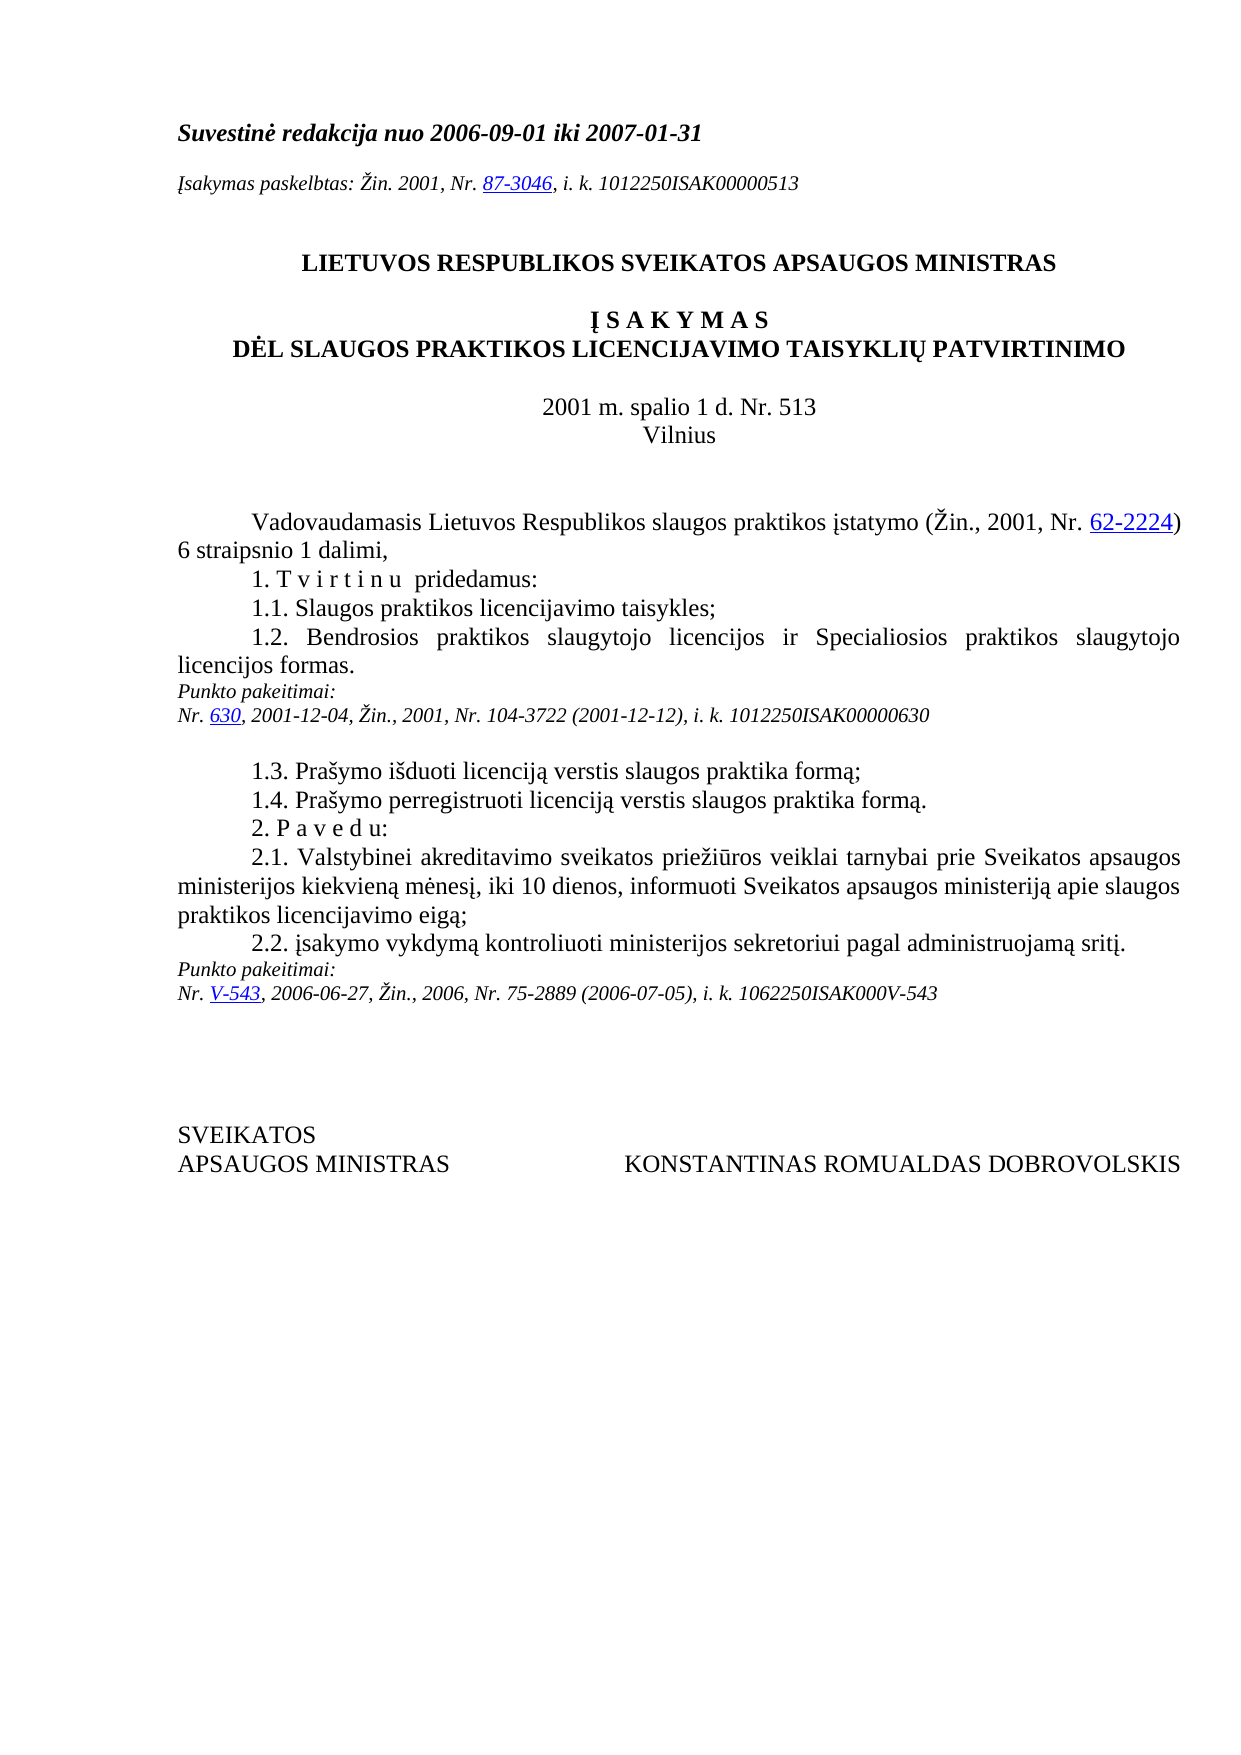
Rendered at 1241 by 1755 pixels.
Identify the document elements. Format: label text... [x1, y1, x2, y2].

text Įsakymas paskelbtas: Žin. 2001, Nr. 87-3046, i. k. 1012250ISAK00000513 [177, 171, 1181, 195]
text 1.4. Prašymo perregistruoti licenciją verstis slaugos praktika formą. [177, 785, 1181, 813]
text Punkto pakeitimai: [177, 957, 1181, 981]
text Nr. V-543, 2006-06-27, Žin., 2006, Nr. 75-2889 (2006-07-05), i. k. 1062250ISAK000V-543 [177, 981, 1181, 1005]
text 1.1. Slaugos praktikos licencijavimo taisykles; [177, 593, 1181, 622]
text 1.2. Bendrosios praktikos slaugytojo licencijos ir Specialiosios praktikos slaugytojo licencijos formas. [177, 622, 1181, 679]
text 2.2. įsakymo vykdymą kontroliuoti ministerijos sekretoriui pagal administruojamą sritį. [177, 928, 1181, 957]
text SVEIKATOS [177, 1120, 1181, 1149]
text Į S A K Y M A S [177, 305, 1181, 334]
text Suvestinė redakcija nuo 2006-09-01 iki 2007-01-31 [177, 118, 1181, 147]
text Punkto pakeitimai: [177, 679, 1181, 703]
text 1.3. Prašymo išduoti licenciją verstis slaugos praktika formą; [177, 756, 1181, 785]
text 2001 m. spalio 1 d. Nr. 513 [177, 392, 1181, 420]
text Vilnius [177, 420, 1181, 449]
text 2.1. Valstybinei akreditavimo sveikatos priežiūros veiklai tarnybai prie Sveikatos apsaugos ministerijos kiekvieną mėnesį, iki 10 dienos, informuoti Sveikatos apsaugos ministeriją apie slaugos praktikos licencijavimo eigą; [177, 842, 1181, 928]
text Nr. 630, 2001-12-04, Žin., 2001, Nr. 104-3722 (2001-12-12), i. k. 1012250ISAK00000630 [177, 703, 1181, 727]
text APSAUGOS MINISTRAS KONSTANTINAS ROMUALDAS DOBROVOLSKIS [177, 1149, 1181, 1178]
text LIETUVOS RESPUBLIKOS SVEIKATOS APSAUGOS MINISTRAS [177, 248, 1181, 277]
text DĖL SLAUGOS PRAKTIKOS LICENCIJAVIMO TAISYKLIŲ PATVIRTINIMO [177, 334, 1181, 363]
text 2. Pavedu: [177, 813, 1181, 842]
text 1. Tvirtinu pridedamus: [177, 564, 1181, 593]
text Vadovaudamasis Lietuvos Respublikos slaugos praktikos įstatymo (Žin., 2001, Nr. 62-2224) 6 straipsnio 1 dalimi, [177, 507, 1181, 564]
